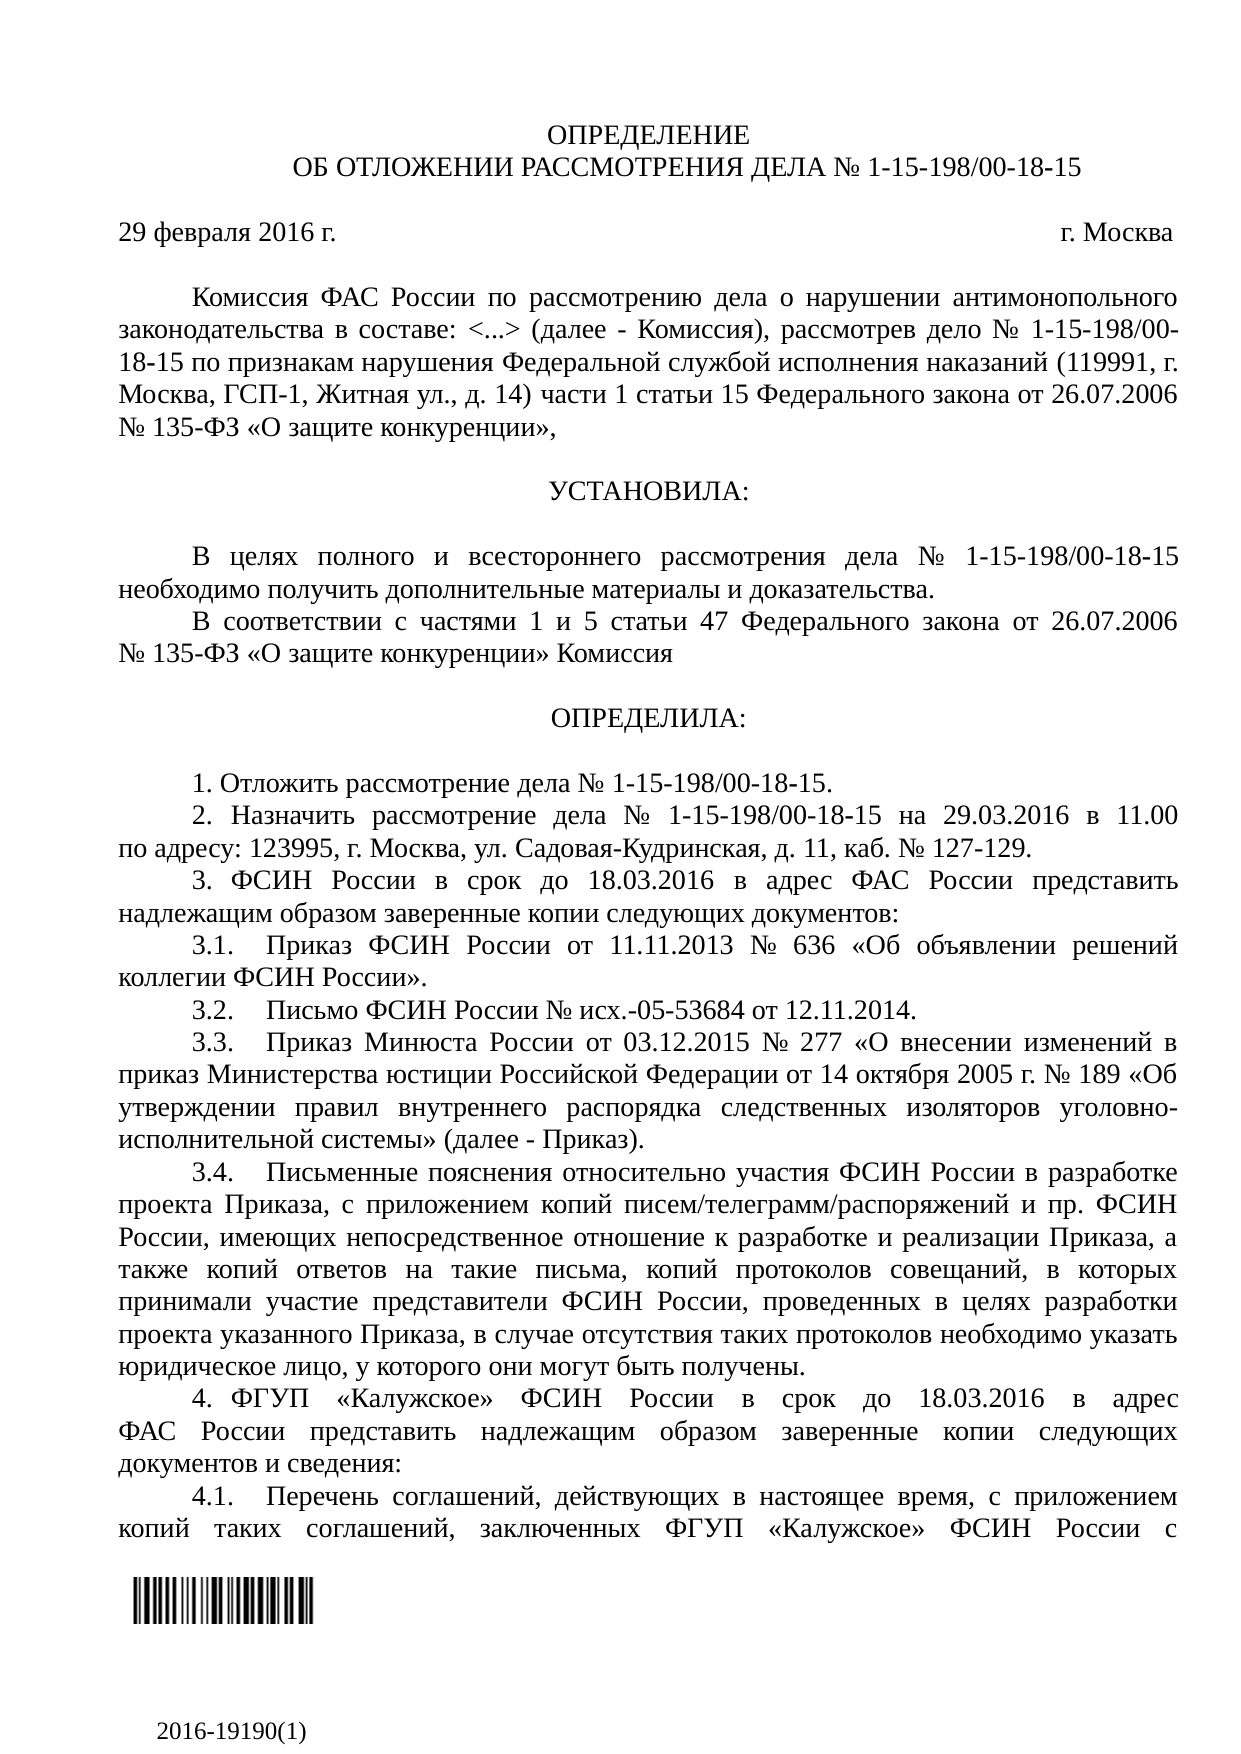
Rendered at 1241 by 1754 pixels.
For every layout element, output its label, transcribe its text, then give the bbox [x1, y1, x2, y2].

text ОПРЕДЕЛЕНИЕ [118, 118, 1179, 151]
text Комиссия ФАС России по рассмотрению дела о нарушении антимонопольного законодательства в составе: <...> (далее - Комиссия), рассмотрев дело № 1-15-198/00-18-15 по признакам нарушения Федеральной службой исполнения наказаний (119991, г. Москва, ГСП-1, Житная ул., д. 14) части 1 статьи 15 Федерального закона от 26.07.2006 № 135-ФЗ «О защите конкуренции», [118, 280, 1179, 442]
list Письмо ФСИН России № исх.-05-53684 от 12.11.2014. [118, 993, 1179, 1025]
list Приказ ФСИН России от 11.11.2013 № 636 «Об объявлении решений коллегии ФСИН России». [118, 928, 1179, 993]
text 1. Отложить рассмотрение дела № 1-15-198/00-18-15. [118, 766, 1179, 798]
picture [118, 1577, 331, 1624]
list Приказ Минюста России от 03.12.2015 № 277 «О внесении изменений в приказ Министерства юстиции Российской Федерации от 14 октября 2005 г. № 189 «Об утверждении правил внутреннего распорядка следственных изоляторов уголовно-исполнительной системы» (далее - Приказ). [118, 1025, 1179, 1155]
text 29 февраля 2016 г. г. Москва [118, 215, 1179, 248]
text ОБ ОТЛОЖЕНИИ РАССМОТРЕНИЯ ДЕЛА № 1-15-198/00-18-15 [118, 151, 1179, 183]
list ФСИН России в срок до 18.03.2016 в адрес ФАС России представить надлежащим образом заверенные копии следующих документов: [118, 863, 1179, 928]
text УСТАНОВИЛА: [118, 474, 1179, 507]
list Назначить рассмотрение дела № 1-15-198/00-18-15 на 29.03.2016 в 11.00 по адресу: 123995, г. Москва, ул. Садовая-Кудринская, д. 11, каб. № 127-129. [118, 798, 1179, 863]
text В целях полного и всестороннего рассмотрения дела № 1-15-198/00-18-15 необходимо получить дополнительные материалы и доказательства. [118, 539, 1179, 604]
list Письменные пояснения относительно участия ФСИН России в разработке проекта Приказа, с приложением копий писем/телеграмм/распоряжений и пр. ФСИН России, имеющих непосредственное отношение к разработке и реализации Приказа, а также копий ответов на такие письма, копий протоколов совещаний, в которых принимали участие представители ФСИН России, проведенных в целях разработки проекта указанного Приказа, в случае отсутствия таких протоколов необходимо указать юридическое лицо, у которого они могут быть получены. [118, 1155, 1179, 1382]
text В соответствии с частями 1 и 5 статьи 47 Федерального закона от 26.07.2006 № 135-ФЗ «О защите конкуренции» Комиссия [118, 604, 1179, 669]
list Перечень соглашений, действующих в настоящее время, с приложением копий таких соглашений, заключенных ФГУП «Калужское» ФСИН России с [118, 1479, 1179, 1543]
text ОПРЕДЕЛИЛА: [118, 701, 1179, 734]
list ФГУП «Калужское» ФСИН России в срок до 18.03.2016 в адрес ФАС России представить надлежащим образом заверенные копии следующих документов и сведения: [118, 1382, 1179, 1479]
